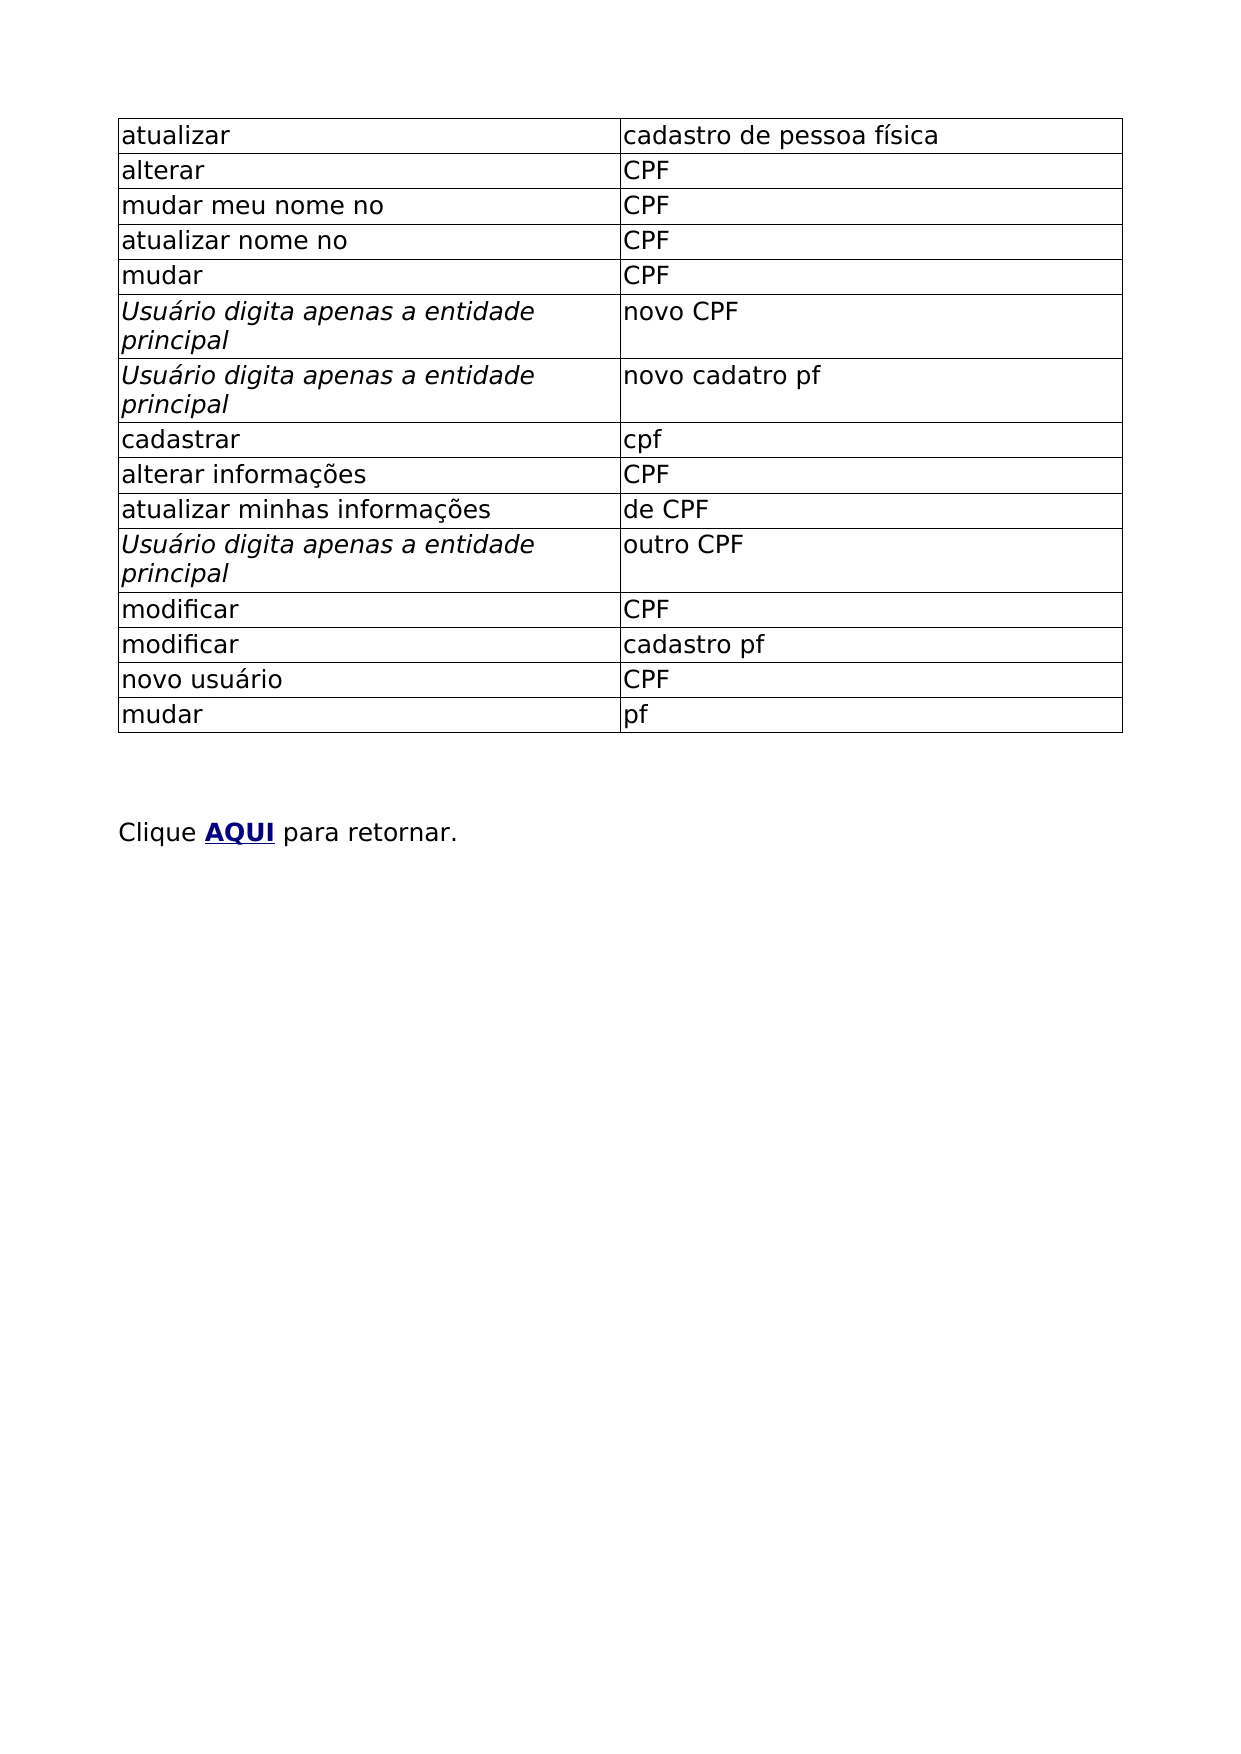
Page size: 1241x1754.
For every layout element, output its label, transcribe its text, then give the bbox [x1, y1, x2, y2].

table_cell cadastrar [119, 423, 620, 457]
text Clique AQUI para retornar. [118, 818, 1122, 847]
table_cell cadastro pf [621, 628, 1122, 662]
table_cell CPF [621, 225, 1122, 258]
table_cell Usuário digita apenas a entidade principal [119, 529, 620, 592]
table_cell alterar [119, 154, 620, 188]
table_cell novo usuário [119, 663, 620, 697]
table_cell CPF [621, 458, 1122, 492]
table_cell Usuário digita apenas a entidade principal [119, 295, 620, 358]
table_cell CPF [621, 593, 1122, 627]
table_cell pf [621, 698, 1122, 732]
table_cell atualizar [119, 119, 620, 153]
table_cell CPF [621, 154, 1122, 188]
table_cell alterar informações [119, 458, 620, 492]
table_cell cadastro de pessoa física [621, 119, 1122, 153]
table_cell Usuário digita apenas a entidade principal [119, 359, 620, 422]
table_cell atualizar minhas informações [119, 494, 620, 527]
table_cell novo CPF [621, 295, 1122, 358]
table_cell mudar meu nome no [119, 189, 620, 223]
table_cell mudar [119, 260, 620, 294]
table_cell outro CPF [621, 529, 1122, 592]
table_cell CPF [621, 663, 1122, 697]
table_cell CPF [621, 260, 1122, 294]
table_cell mudar [119, 698, 620, 732]
table_cell novo cadatro pf [621, 359, 1122, 422]
table_cell de CPF [621, 494, 1122, 527]
table_cell cpf [621, 423, 1122, 457]
table_cell CPF [621, 189, 1122, 223]
table_cell modificar [119, 628, 620, 662]
table_cell modificar [119, 593, 620, 627]
table_cell atualizar nome no [119, 225, 620, 258]
